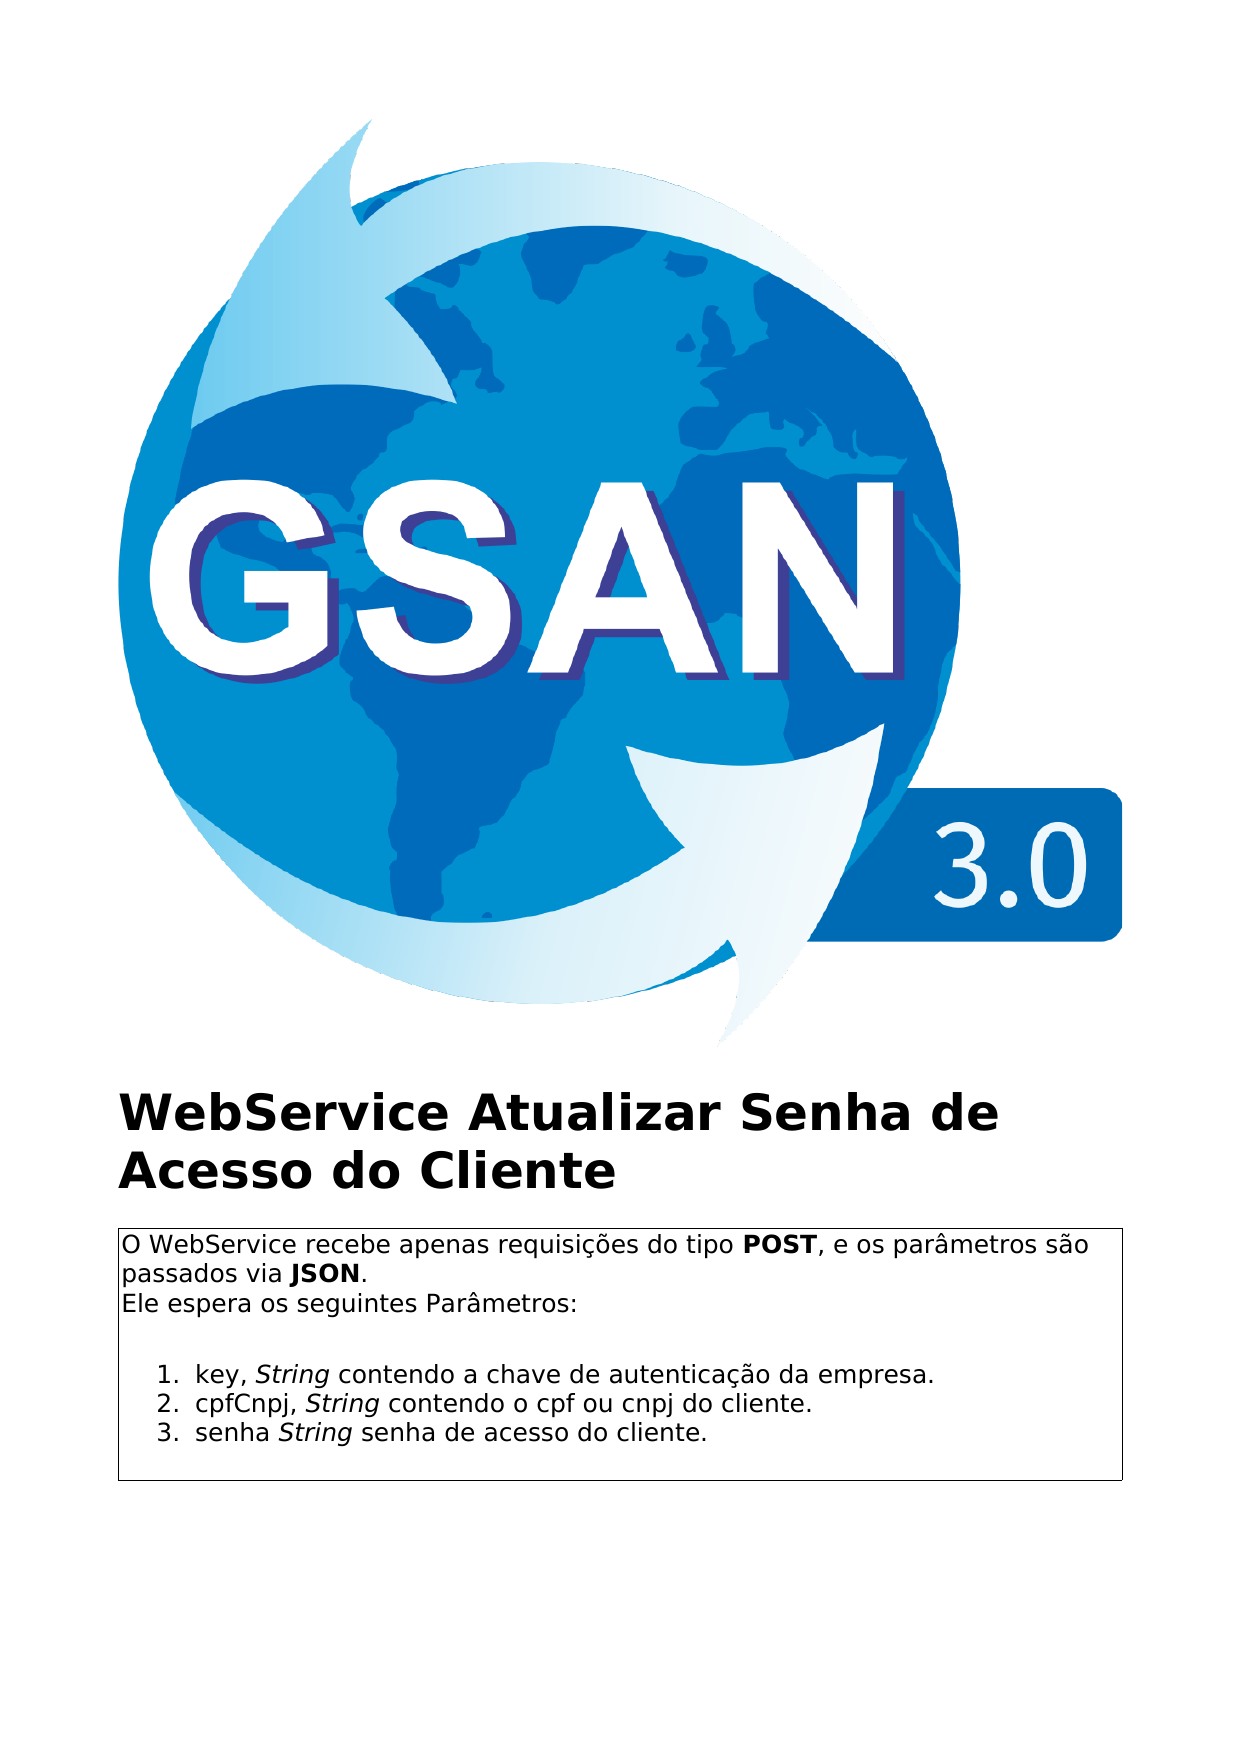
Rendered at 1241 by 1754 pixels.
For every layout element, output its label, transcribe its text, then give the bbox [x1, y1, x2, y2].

table_header O WebService recebe apenas requisições do tipo POST, e os parâmetros são passados via JSON. Ele espera os seguintes Parâmetros: key, String contendo a chave de autenticação da empresa. cpfCnpj, String contendo o cpf ou cnpj do cliente. senha String senha de acesso do cliente. [119, 1229, 1122, 1480]
subtitle WebService Atualizar Senha de Acesso do Cliente [118, 1084, 1122, 1200]
picture [118, 118, 1123, 1047]
